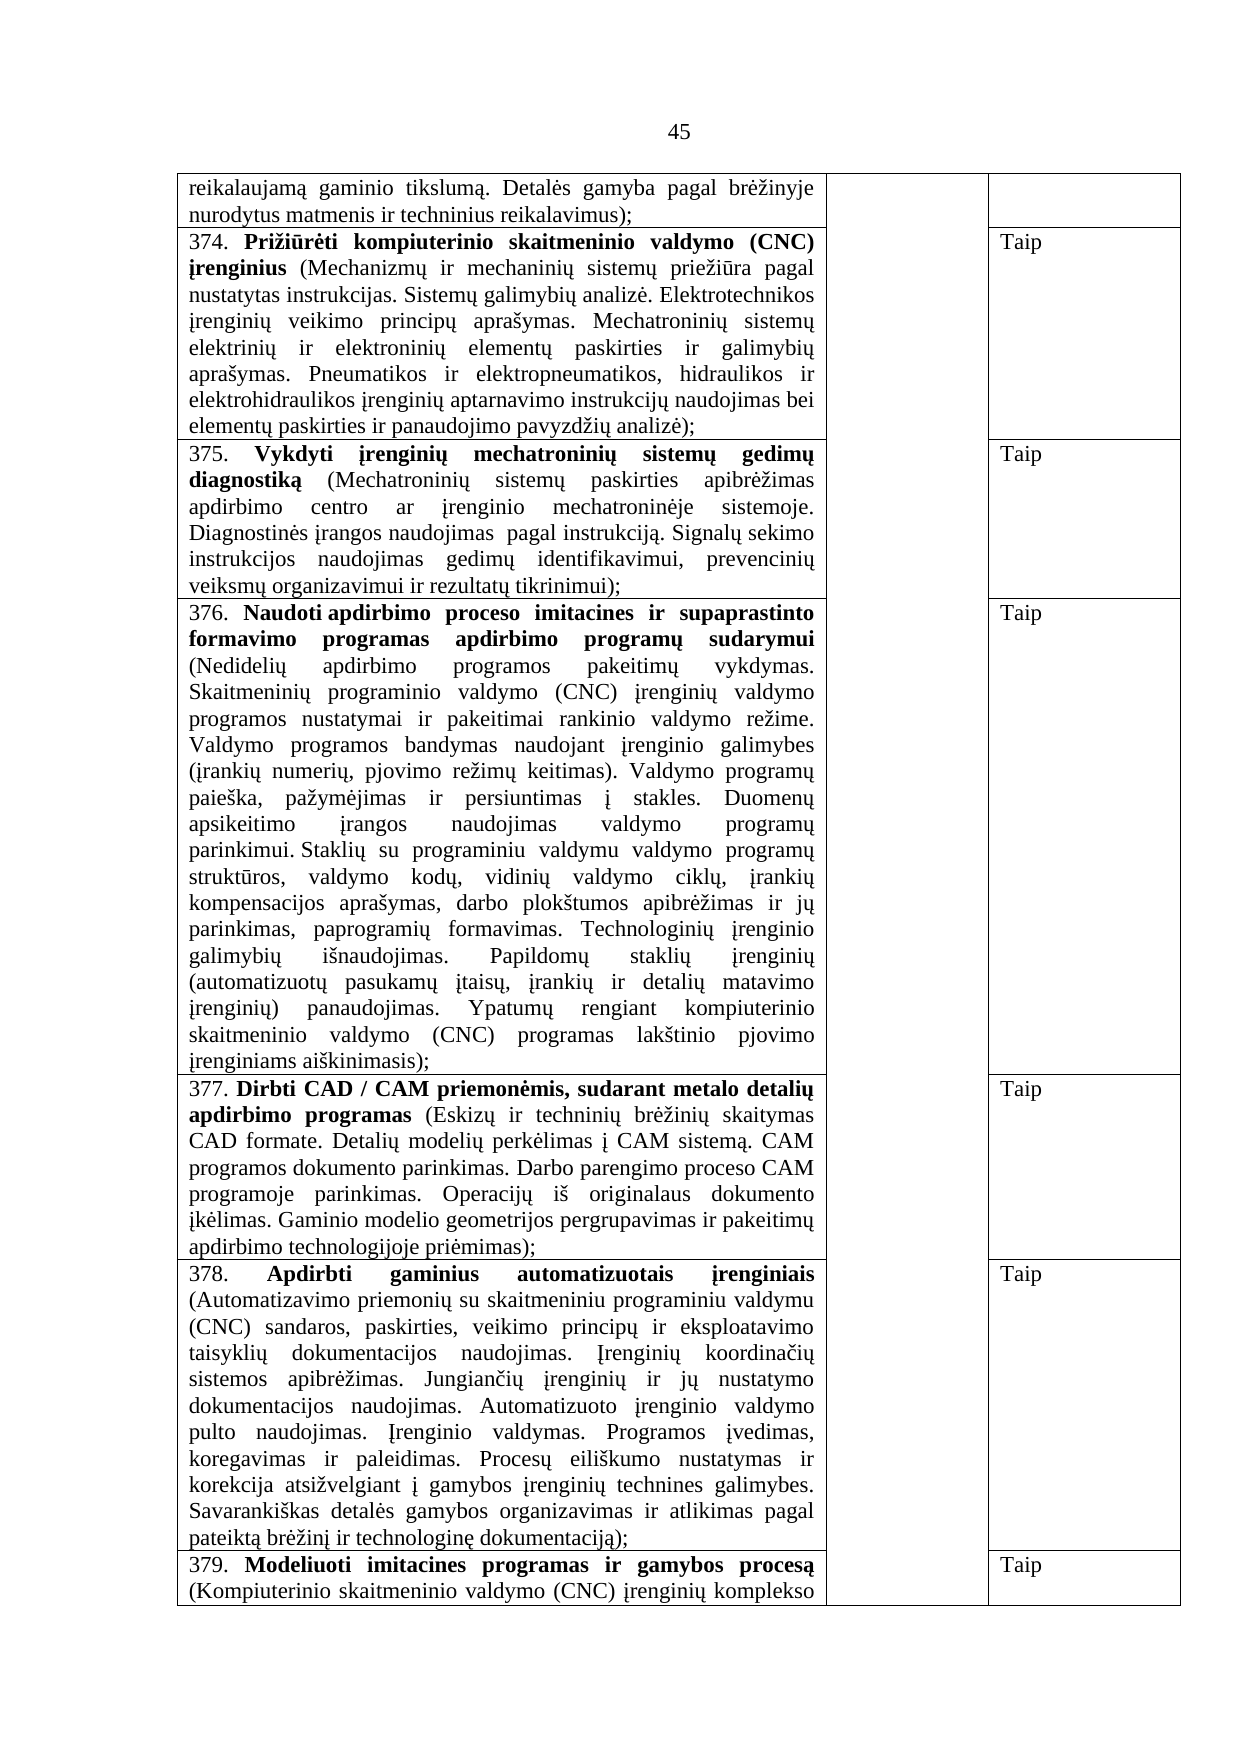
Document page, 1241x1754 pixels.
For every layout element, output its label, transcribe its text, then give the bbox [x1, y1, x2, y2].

table_cell Taip [989, 228, 1180, 439]
table_cell 378. Apdirbti gaminius automatizuotais įrenginiais (Automatizavimo priemonių su skaitmeniniu programiniu valdymu (CNC) sandaros, paskirties, veikimo principų ir eksploatavimo taisyklių dokumentacijos naudojimas. Įrenginių koordinačių sistemos apibrėžimas. Jungiančių įrenginių ir jų nustatymo dokumentacijos naudojimas. Automatizuoto įrenginio valdymo pulto naudojimas. Įrenginio valdymas. Programos įvedimas, koregavimas ir paleidimas. Procesų eiliškumo nustatymas ir korekcija atsižvelgiant į gamybos įrenginių technines galimybes. Savarankiškas detalės gamybos organizavimas ir atlikimas pagal pateiktą brėžinį ir technologinę dokumentaciją); [178, 1260, 826, 1550]
table_cell 376. Naudoti apdirbimo proceso imitacines ir supaprastinto formavimo programas apdirbimo programų sudarymui (Nedidelių apdirbimo programos pakeitimų vykdymas. Skaitmeninių programinio valdymo (CNC) įrenginių valdymo programos nustatymai ir pakeitimai rankinio valdymo režime. Valdymo programos bandymas naudojant įrenginio galimybes (įrankių numerių, pjovimo režimų keitimas). Valdymo programų paieška, pažymėjimas ir persiuntimas į stakles. Duomenų apsikeitimo įrangos naudojimas valdymo programų parinkimui. Staklių su programiniu valdymu valdymo programų struktūros, valdymo kodų, vidinių valdymo ciklų, įrankių kompensacijos aprašymas, darbo plokštumos apibrėžimas ir jų parinkimas, paprogramių formavimas. Technologinių įrenginio galimybių išnaudojimas. Papildomų staklių įrenginių (automatizuotų pasukamų įtaisų, įrankių ir detalių matavimo įrenginių) panaudojimas. Ypatumų rengiant kompiuterinio skaitmeninio valdymo (CNC) programas lakštinio pjovimo įrenginiams aiškinimasis); [178, 599, 826, 1073]
table_cell reikalaujamą gaminio tikslumą. Detalės gamyba pagal brėžinyje nurodytus matmenis ir techninius reikalavimus); [178, 174, 826, 227]
table_cell Taip [989, 1075, 1180, 1259]
table_cell [827, 174, 988, 1605]
table_cell [989, 174, 1180, 227]
table_cell 379. Modeliuoti imitacines programas ir gamybos procesą (Kompiuterinio skaitmeninio valdymo (CNC) įrenginių komplekso [178, 1551, 826, 1605]
table_cell Taip [989, 1551, 1180, 1605]
table_cell 377. Dirbti CAD / CAM priemonėmis, sudarant metalo detalių apdirbimo programas (Eskizų ir techninių brėžinių skaitymas CAD formate. Detalių modelių perkėlimas į CAM sistemą. CAM programos dokumento parinkimas. Darbo parengimo proceso CAM programoje parinkimas. Operacijų iš originalaus dokumento įkėlimas. Gaminio modelio geometrijos pergrupavimas ir pakeitimų apdirbimo technologijoje priėmimas); [178, 1075, 826, 1259]
table_cell Taip [989, 440, 1180, 598]
table_cell Taip [989, 1260, 1180, 1550]
table_cell 374. Prižiūrėti kompiuterinio skaitmeninio valdymo (CNC) įrenginius (Mechanizmų ir mechaninių sistemų priežiūra pagal nustatytas instrukcijas. Sistemų galimybių analizė. Elektrotechnikos įrenginių veikimo principų aprašymas. Mechatroninių sistemų elektrinių ir elektroninių elementų paskirties ir galimybių aprašymas. Pneumatikos ir elektropneumatikos, hidraulikos ir elektrohidraulikos įrenginių aptarnavimo instrukcijų naudojimas bei elementų paskirties ir panaudojimo pavyzdžių analizė); [178, 228, 826, 439]
table_cell 375. Vykdyti įrenginių mechatroninių sistemų gedimų diagnostiką (Mechatroninių sistemų paskirties apibrėžimas apdirbimo centro ar įrenginio mechatroninėje sistemoje. Diagnostinės įrangos naudojimas pagal instrukciją. Signalų sekimo instrukcijos naudojimas gedimų identifikavimui, prevencinių veiksmų organizavimui ir rezultatų tikrinimui); [178, 440, 826, 598]
table_cell Taip [989, 599, 1180, 1073]
